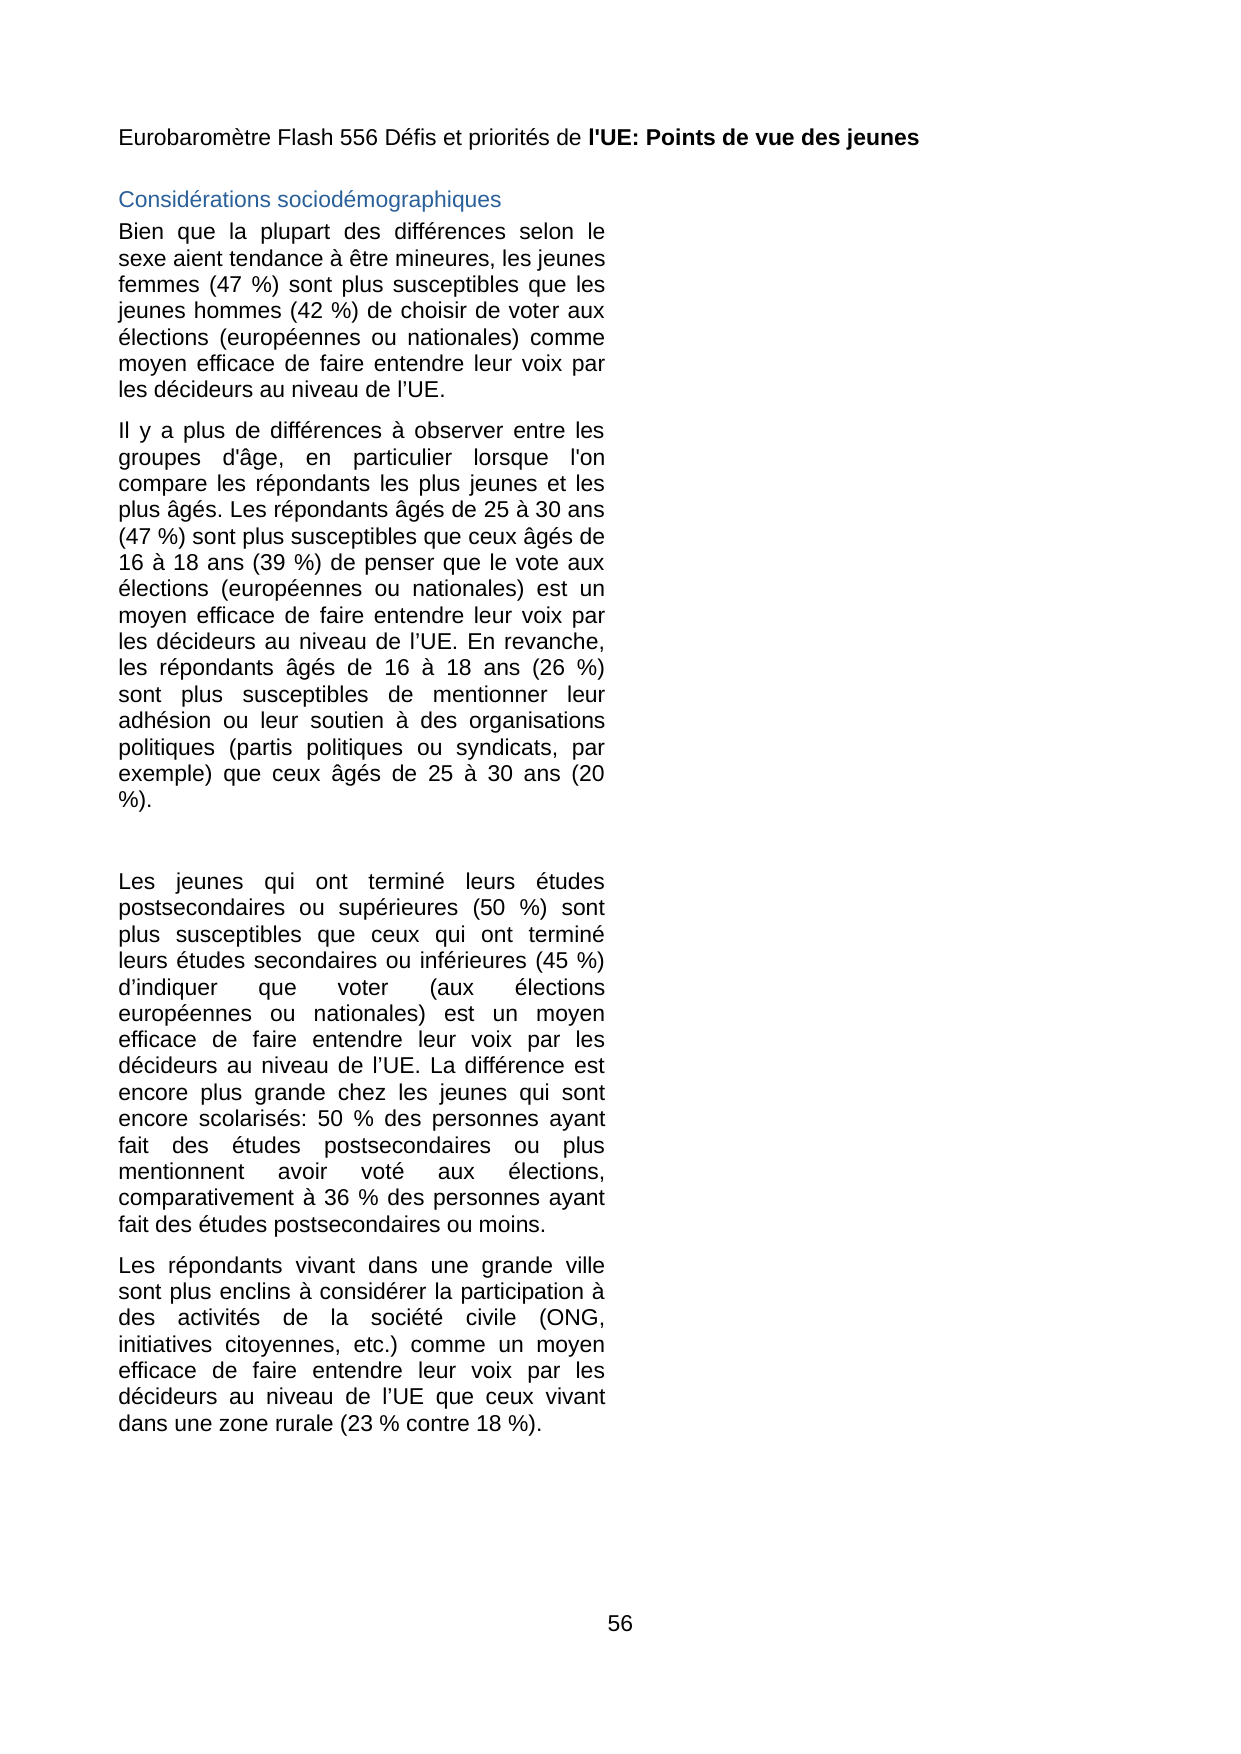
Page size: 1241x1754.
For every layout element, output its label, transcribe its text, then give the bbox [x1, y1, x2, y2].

text Les jeunes qui ont terminé leurs études postsecondaires ou supérieures (50 %) sont plus susceptibles que ceux qui ont terminé leurs études secondaires ou inférieures (45 %) d’indiquer que voter (aux élections européennes ou nationales) est un moyen efficace de faire entendre leur voix par les décideurs au niveau de l’UE. La différence est encore plus grande chez les jeunes qui sont encore scolarisés: 50 % des personnes ayant fait des études postsecondaires ou plus mentionnent avoir voté aux élections, comparativement à 36 % des personnes ayant fait des études postsecondaires ou moins. [118, 868, 605, 1237]
text Il y a plus de différences à observer entre les groupes d'âge, en particulier lorsque l'on compare les répondants les plus jeunes et les plus âgés. Les répondants âgés de 25 à 30 ans (47 %) sont plus susceptibles que ceux âgés de 16 à 18 ans (39 %) de penser que le vote aux élections (européennes ou nationales) est un moyen efficace de faire entendre leur voix par les décideurs au niveau de l’UE. En revanche, les répondants âgés de 16 à 18 ans (26 %) sont plus susceptibles de mentionner leur adhésion ou leur soutien à des organisations politiques (partis politiques ou syndicats, par exemple) que ceux âgés de 25 à 30 ans (20 %). [118, 417, 605, 812]
text Les répondants vivant dans une grande ville sont plus enclins à considérer la participation à des activités de la société civile (ONG, initiatives citoyennes, etc.) comme un moyen efficace de faire entendre leur voix par les décideurs au niveau de l’UE que ceux vivant dans une zone rurale (23 % contre 18 %). [118, 1252, 605, 1436]
text Bien que la plupart des différences selon le sexe aient tendance à être mineures, les jeunes femmes (47 %) sont plus susceptibles que les jeunes hommes (42 %) de choisir de voter aux élections (européennes ou nationales) comme moyen efficace de faire entendre leur voix par les décideurs au niveau de l’UE. [118, 218, 605, 403]
text Considérations sociodémographiques [118, 186, 605, 212]
